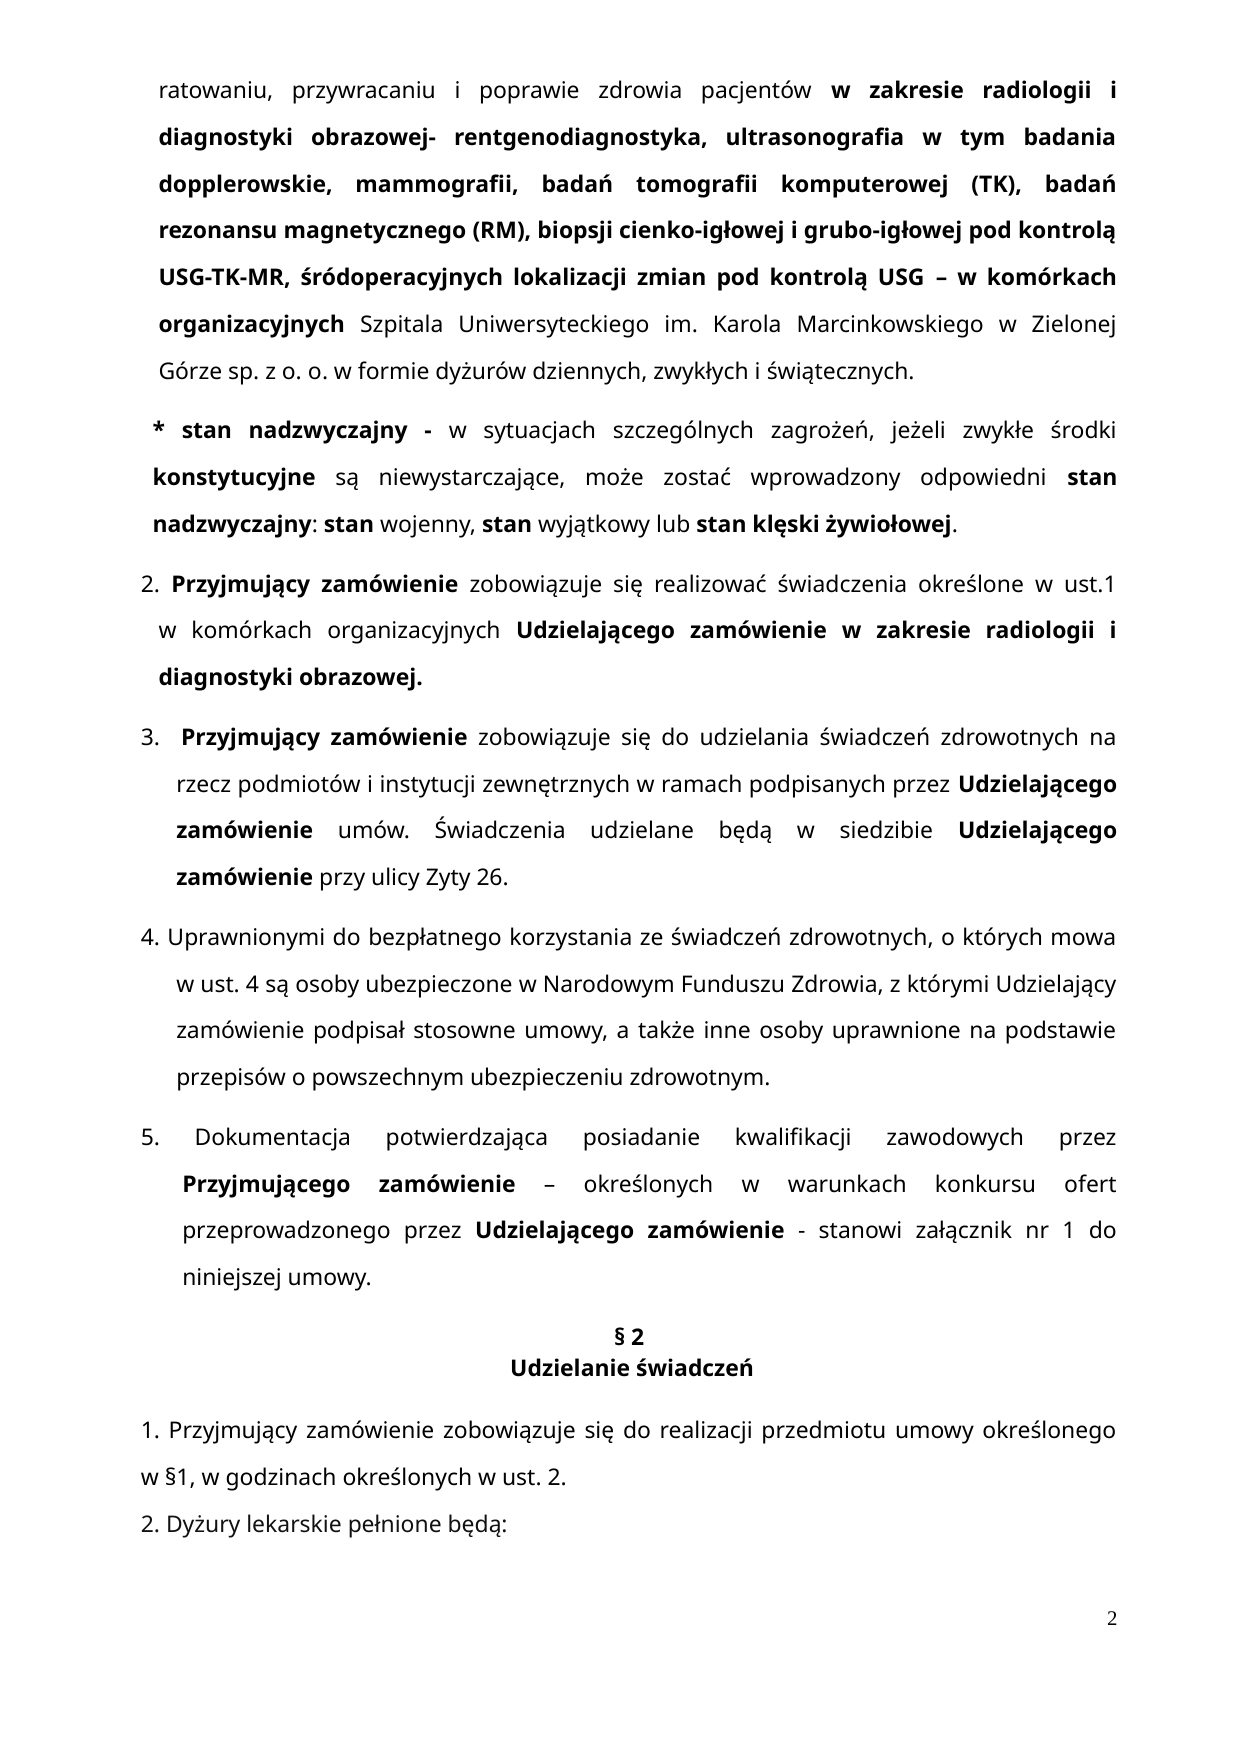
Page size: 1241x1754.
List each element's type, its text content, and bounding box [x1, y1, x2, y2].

text § 2 [141, 1321, 1117, 1352]
text Udzielanie świadczeń [141, 1352, 1117, 1383]
text 5. Dokumentacja potwierdzająca posiadanie kwalifikacji zawodowych przez Przyjmującego zamówienie – określonych w warunkach konkursu ofert przeprowadzonego przez Udzielającego zamówienie - stanowi załącznik nr 1 do niniejszej umowy. [141, 1121, 1117, 1292]
text 1. Przyjmujący zamówienie zobowiązuje się do realizacji przedmiotu umowy określonego w §1, w godzinach określonych w ust. 2. [141, 1414, 1117, 1492]
text 3. Przyjmujący zamówienie zobowiązuje się do udzielania świadczeń zdrowotnych na rzecz podmiotów i instytucji zewnętrznych w ramach podpisanych przez Udzielającego zamówienie umów. Świadczenia udzielane będą w siedzibie Udzielającego zamówienie przy ulicy Zyty 26. [141, 721, 1117, 892]
text 4. Uprawnionymi do bezpłatnego korzystania ze świadczeń zdrowotnych, o których mowa w ust. 4 są osoby ubezpieczone w Narodowym Funduszu Zdrowia, z którymi Udzielający zamówienie podpisał stosowne umowy, a także inne osoby uprawnione na podstawie przepisów o powszechnym ubezpieczeniu zdrowotnym. [141, 921, 1117, 1092]
list ratowaniu, przywracaniu i poprawie zdrowia pacjentów w zakresie radiologii i diagnostyki obrazowej- rentgenodiagnostyka, ultrasonografia w tym badania dopplerowskie, mammografii, badań tomografii komputerowej (TK), badań rezonansu magnetycznego (RM), biopsji cienko-igłowej i grubo-igłowej pod kontrolą USG-TK-MR, śródoperacyjnych lokalizacji zmian pod kontrolą USG – w komórkach organizacyjnych Szpitala Uniwersyteckiego im. Karola Marcinkowskiego w Zielonej Górze sp. z o. o. w formie dyżurów dziennych, zwykłych i świątecznych. [141, 74, 1117, 386]
text 2. Przyjmujący zamówienie zobowiązuje się realizować świadczenia określone w ust.1 w komórkach organizacyjnych Udzielającego zamówienie w zakresie radiologii i diagnostyki obrazowej. [141, 567, 1117, 692]
text 2. Dyżury lekarskie pełnione będą: [141, 1508, 1117, 1539]
text * stan nadzwyczajny - w sytuacjach szczególnych zagrożeń, jeżeli zwykłe środki konstytucyjne są niewystarczające, może zostać wprowadzony odpowiedni stan nadzwyczajny: stan wojenny, stan wyjątkowy lub stan klęski żywiołowej. [152, 414, 1117, 539]
